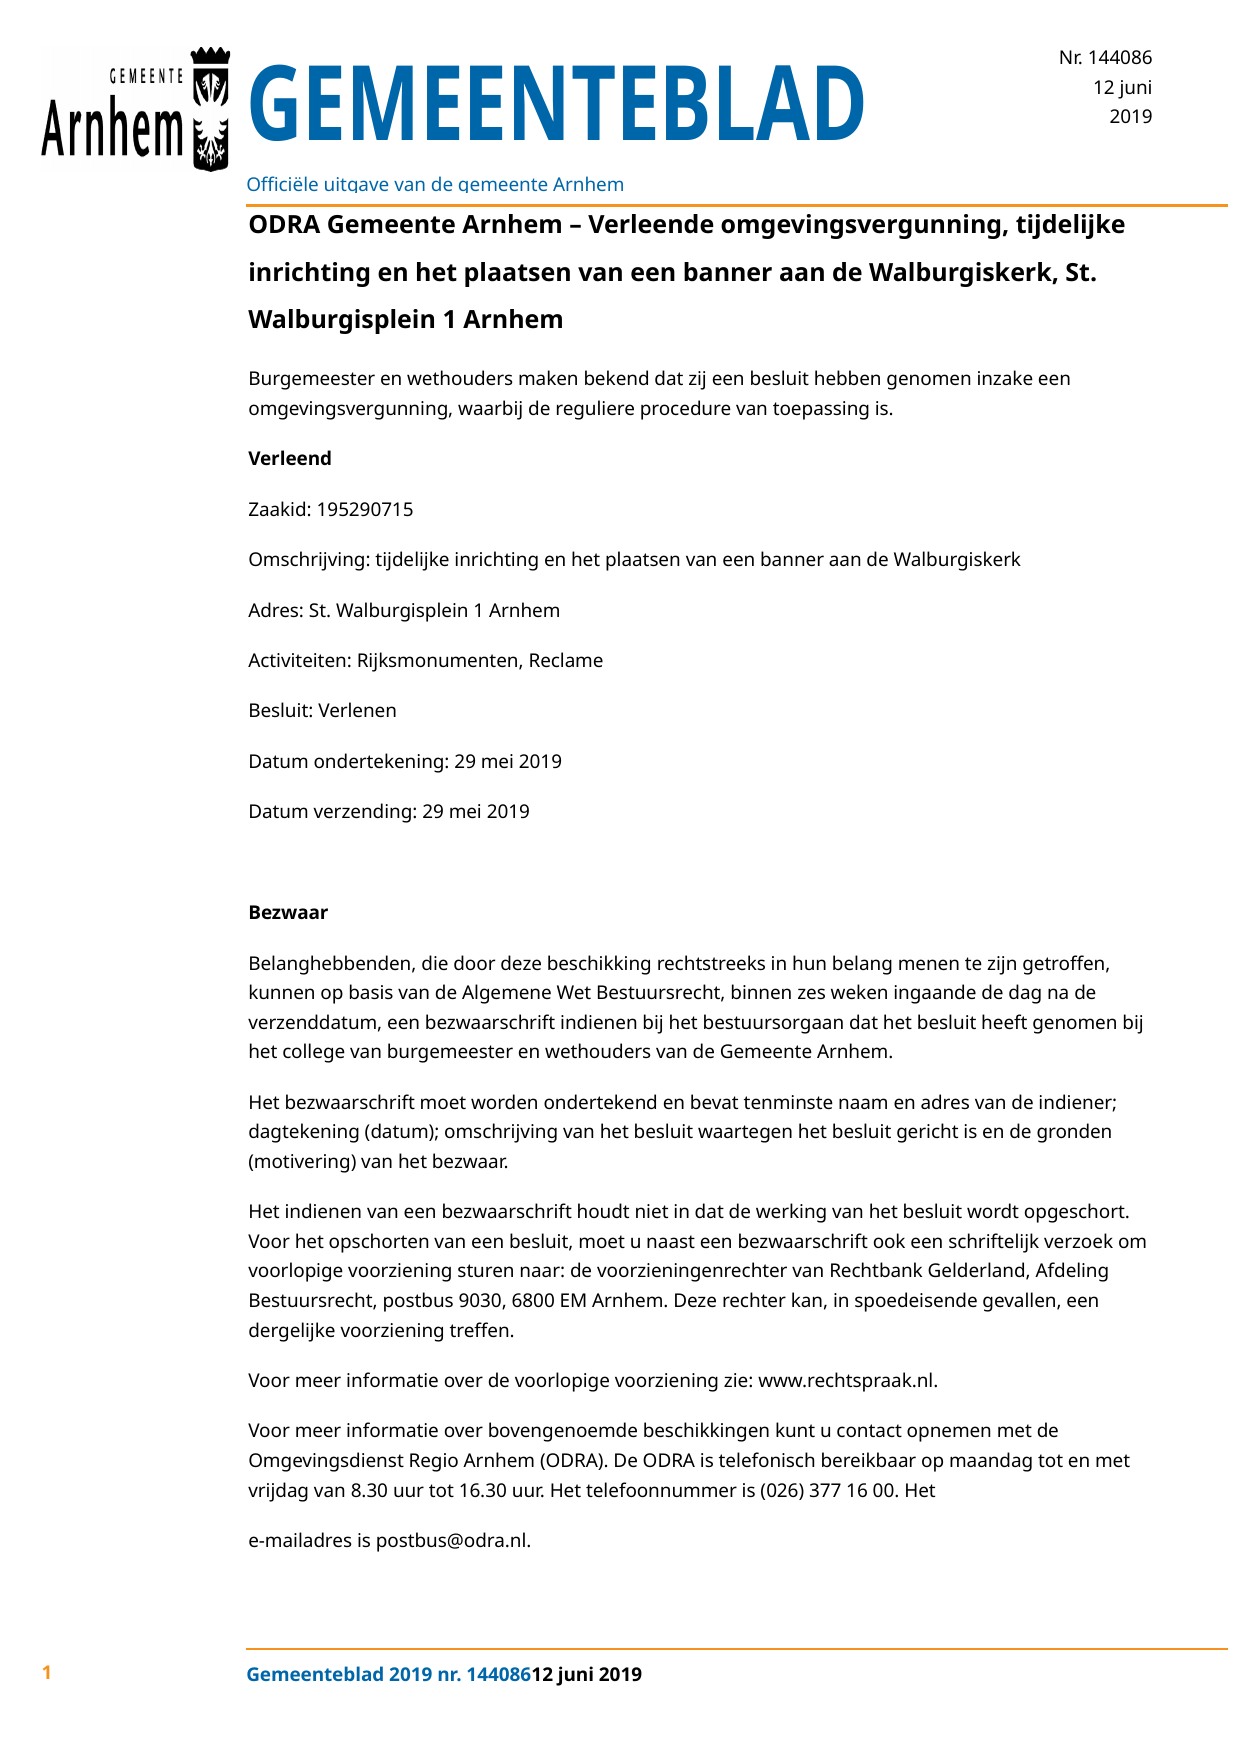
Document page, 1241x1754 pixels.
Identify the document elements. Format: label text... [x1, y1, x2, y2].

text Het bezwaarschrift moet worden ondertekend en bevat tenminste naam en adres van de indiener; dagtekening (datum); omschrijving van het besluit waartegen het besluit gericht is en de gronden (motivering) van het bezwaar. [248, 1089, 1152, 1174]
text e-mailadres is postbus@odra.nl. [248, 1527, 1152, 1553]
text Het indienen van een bezwaarschrift houdt niet in dat de werking van het besluit wordt opgeschort. Voor het opschorten van een besluit, moet u naast een bezwaarschrift ook een schriftelijk verzoek om voorlopige voorziening sturen naar: de voorzieningenrechter van Rechtbank Gelderland, Afdeling Bestuursrecht, postbus 9030, 6800 EM Arnhem. Deze rechter kan, in spoedeisende gevallen, een dergelijke voorziening treffen. [248, 1198, 1152, 1342]
text Datum ondertekening: 29 mei 2019 [248, 748, 1152, 774]
text Verleend [248, 446, 1152, 471]
text Adres: St. Walburgisplein 1 Arnhem [248, 597, 1152, 622]
text Voor meer informatie over de voorlopige voorziening zie: www.rechtspraak.nl. [248, 1367, 1152, 1393]
text Bezwaar [248, 899, 1152, 925]
picture [41, 47, 231, 172]
text Omschrijving: tijdelijke inrichting en het plaatsen van een banner aan de Walburgiskerk [248, 546, 1152, 572]
text Datum verzending: 29 mei 2019 [248, 798, 1152, 824]
text Voor meer informatie over bovengenoemde beschikkingen kunt u contact opnemen met de Omgevingsdienst Regio Arnhem (ODRA). De ODRA is telefonisch bereikbaar op maandag tot en met vrijdag van 8.30 uur tot 16.30 uur. Het telefoonnummer is (026) 377 16 00. Het [248, 1418, 1152, 1502]
text Burgemeester en wethouders maken bekend dat zij een besluit hebben genomen inzake een omgevingsvergunning, waarbij de reguliere procedure van toepassing is. [248, 366, 1152, 421]
text Belanghebbenden, die door deze beschikking rechtstreeks in hun belang menen te zijn getroffen, kunnen op basis van de Algemene Wet Bestuursrecht, binnen zes weken ingaande de dag na de verzenddatum, een bezwaarschrift indienen bij het bestuursorgaan dat het besluit heeft genomen bij het college van burgemeester en wethouders van de Gemeente Arnhem. [248, 950, 1152, 1064]
text ODRA Gemeente Arnhem – Verleende omgevingsvergunning, tijdelijke inrichting en het plaatsen van een banner aan de Walburgiskerk, St. Walburgisplein 1 Arnhem [248, 207, 1152, 336]
text Activiteiten: Rijksmonumenten, Reclame [248, 647, 1152, 673]
text Besluit: Verlenen [248, 698, 1152, 723]
text Zaakid: 195290715 [248, 496, 1152, 522]
